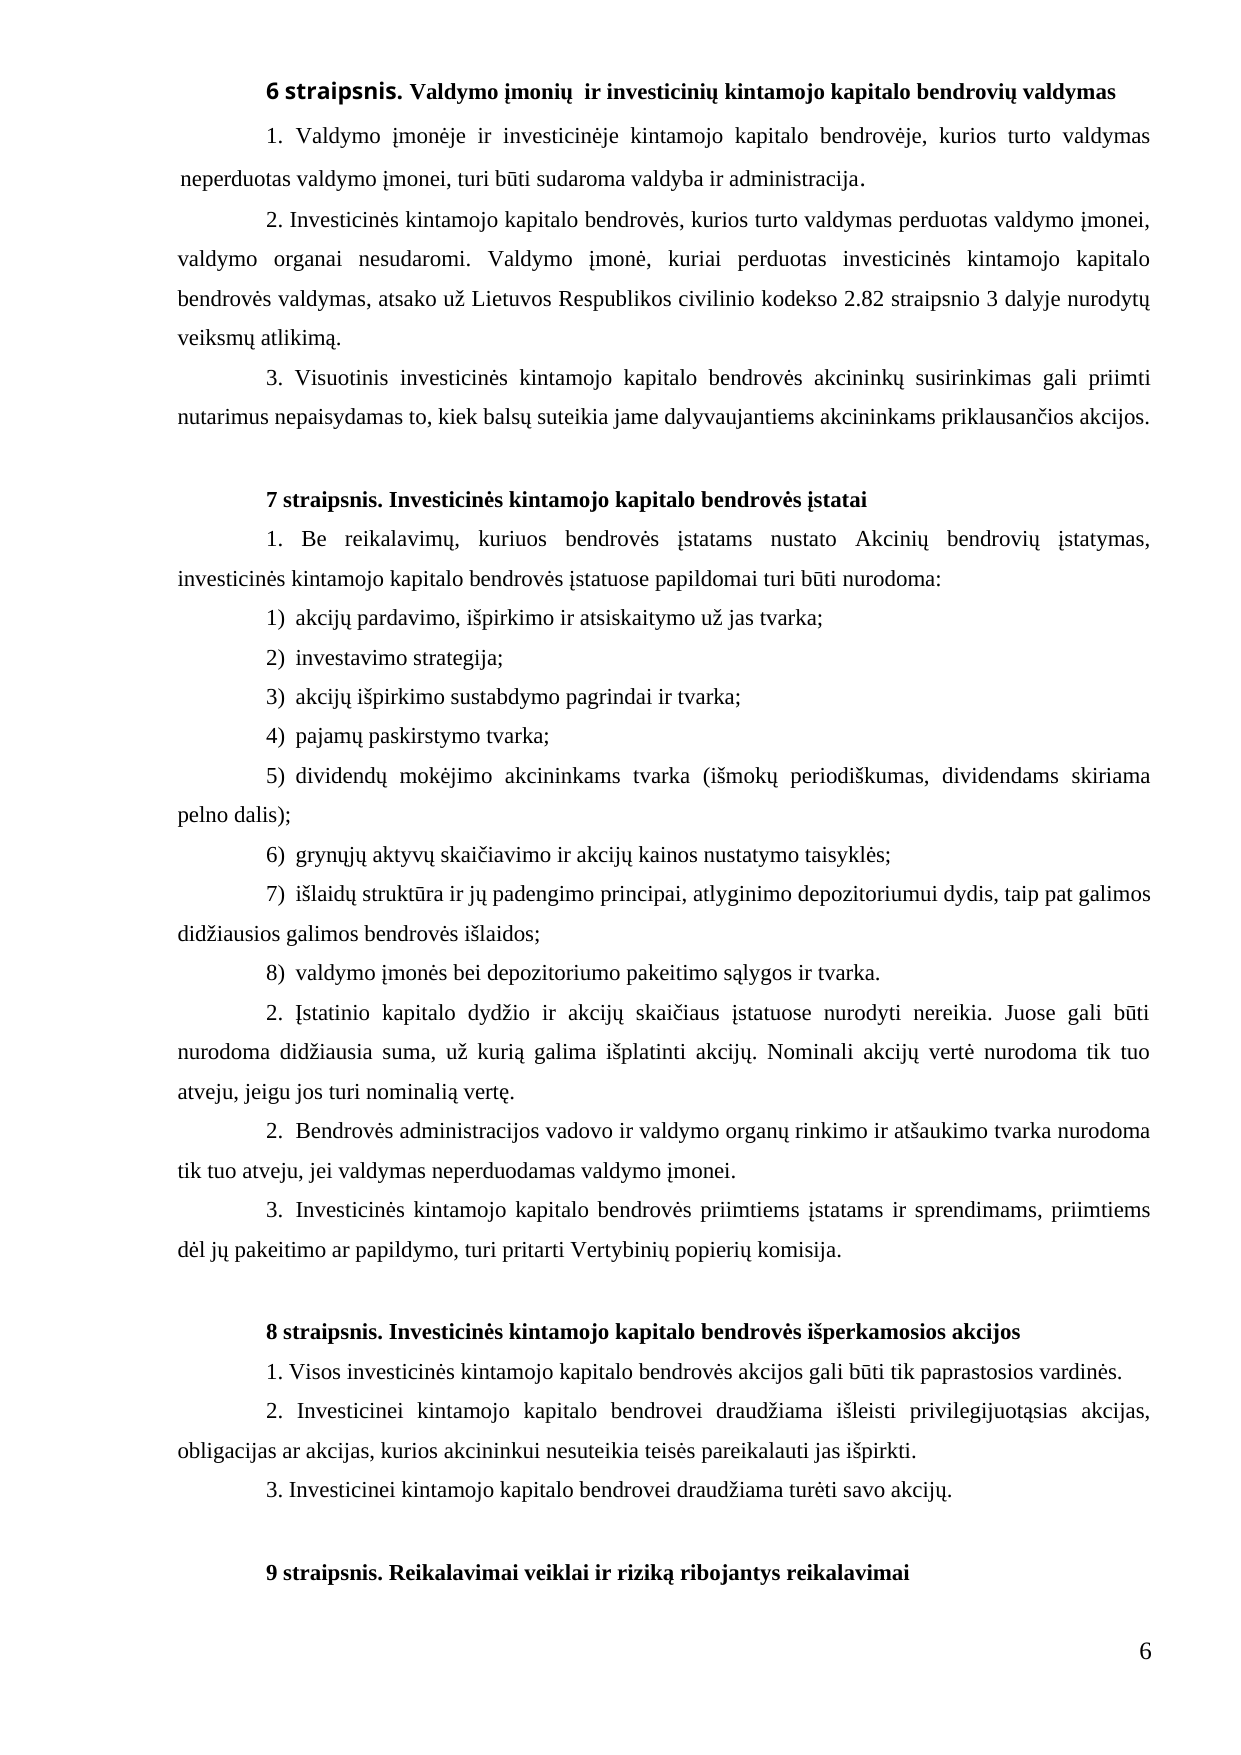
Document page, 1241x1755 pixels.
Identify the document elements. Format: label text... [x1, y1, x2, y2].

text 3) akcijų išpirkimo sustabdymo pagrindai ir tvarka; [177, 683, 1152, 709]
text 3. Visuotinis investicinės kintamojo kapitalo bendrovės akcininkų susirinkimas gali priimti nutarimus nepaisydamas to, kiek balsų suteikia jame dalyvaujantiems akcininkams priklausančios akcijos. [177, 364, 1152, 429]
text 4) pajamų paskirstymo tvarka; [177, 723, 1152, 749]
text 7 straipsnis. Investicinės kintamojo kapitalo bendrovės įstatai [177, 486, 1152, 512]
text 2. Bendrovės administracijos vadovo ir valdymo organų rinkimo ir atšaukimo tvarka nurodoma tik tuo atveju, jei valdymas neperduodamas valdymo įmonei. [177, 1117, 1152, 1183]
text 8) valdymo įmonės bei depozitoriumo pakeitimo sąlygos ir tvarka. [177, 959, 1152, 986]
text 5) dividendų mokėjimo akcininkams tvarka (išmokų periodiškumas, dividendams skiriama pelno dalis); [177, 762, 1152, 828]
text 1) akcijų pardavimo, išpirkimo ir atsiskaitymo už jas tvarka; [177, 604, 1152, 631]
text 2. Investicinės kintamojo kapitalo bendrovės, kurios turto valdymas perduotas valdymo įmonei, valdymo organai nesudaromi. Valdymo įmonė, kuriai perduotas investicinės kintamojo kapitalo bendrovės valdymas, atsako už Lietuvos Respublikos civilinio kodekso 2.82 straipsnio 3 dalyje nurodytų veiksmų atlikimą. [177, 206, 1152, 351]
text 1. Visos investicinės kintamojo kapitalo bendrovės akcijos gali būti tik paprastosios vardinės. [177, 1358, 1152, 1384]
text 2) investavimo strategija; [177, 644, 1152, 670]
text 8 straipsnis. Investicinės kintamojo kapitalo bendrovės išperkamosios akcijos [177, 1318, 1152, 1345]
text 6) grynųjų aktyvų skaičiavimo ir akcijų kainos nustatymo taisyklės; [177, 841, 1152, 867]
text 3. Investicinės kintamojo kapitalo bendrovės priimtiems įstatams ir sprendimams, priimtiems dėl jų pakeitimo ar papildymo, turi pritarti Vertybinių popierių komisija. [177, 1196, 1152, 1262]
text 1. Be reikalavimų, kuriuos bendrovės įstatams nustato Akcinių bendrovių įstatymas, investicinės kintamojo kapitalo bendrovės įstatuose papildomai turi būti nurodoma: [177, 525, 1152, 591]
text 9 straipsnis. Reikalavimai veiklai ir riziką ribojantys reikalavimai [177, 1559, 1152, 1585]
text 6 straipsnis. Valdymo įmonių ir investicinių kintamojo kapitalo bendrovių valdymas [266, 75, 1152, 106]
text 2. Investicinei kintamojo kapitalo bendrovei draudžiama išleisti privilegijuotąsias akcijas, obligacijas ar akcijas, kurios akcininkui nesuteikia teisės pareikalauti jas išpirkti. [177, 1397, 1152, 1463]
text 2. Įstatinio kapitalo dydžio ir akcijų skaičiaus įstatuose nurodyti nereikia. Juose gali būti nurodoma didžiausia suma, už kurią galima išplatinti akcijų. Nominali akcijų vertė nurodoma tik tuo atveju, jeigu jos turi nominalią vertę. [177, 999, 1152, 1104]
text 3. Investicinei kintamojo kapitalo bendrovei draudžiama turėti savo akcijų. [177, 1476, 1152, 1503]
text 7) išlaidų struktūra ir jų padengimo principai, atlyginimo depozitoriumui dydis, taip pat galimos didžiausios galimos bendrovės išlaidos; [177, 881, 1152, 946]
text 1. Valdymo įmonėje ir investicinėje kintamojo kapitalo bendrovėje, kurios turto valdymas neperduotas valdymo įmonei, turi būti sudaroma valdyba ir administracija. [180, 122, 1152, 191]
